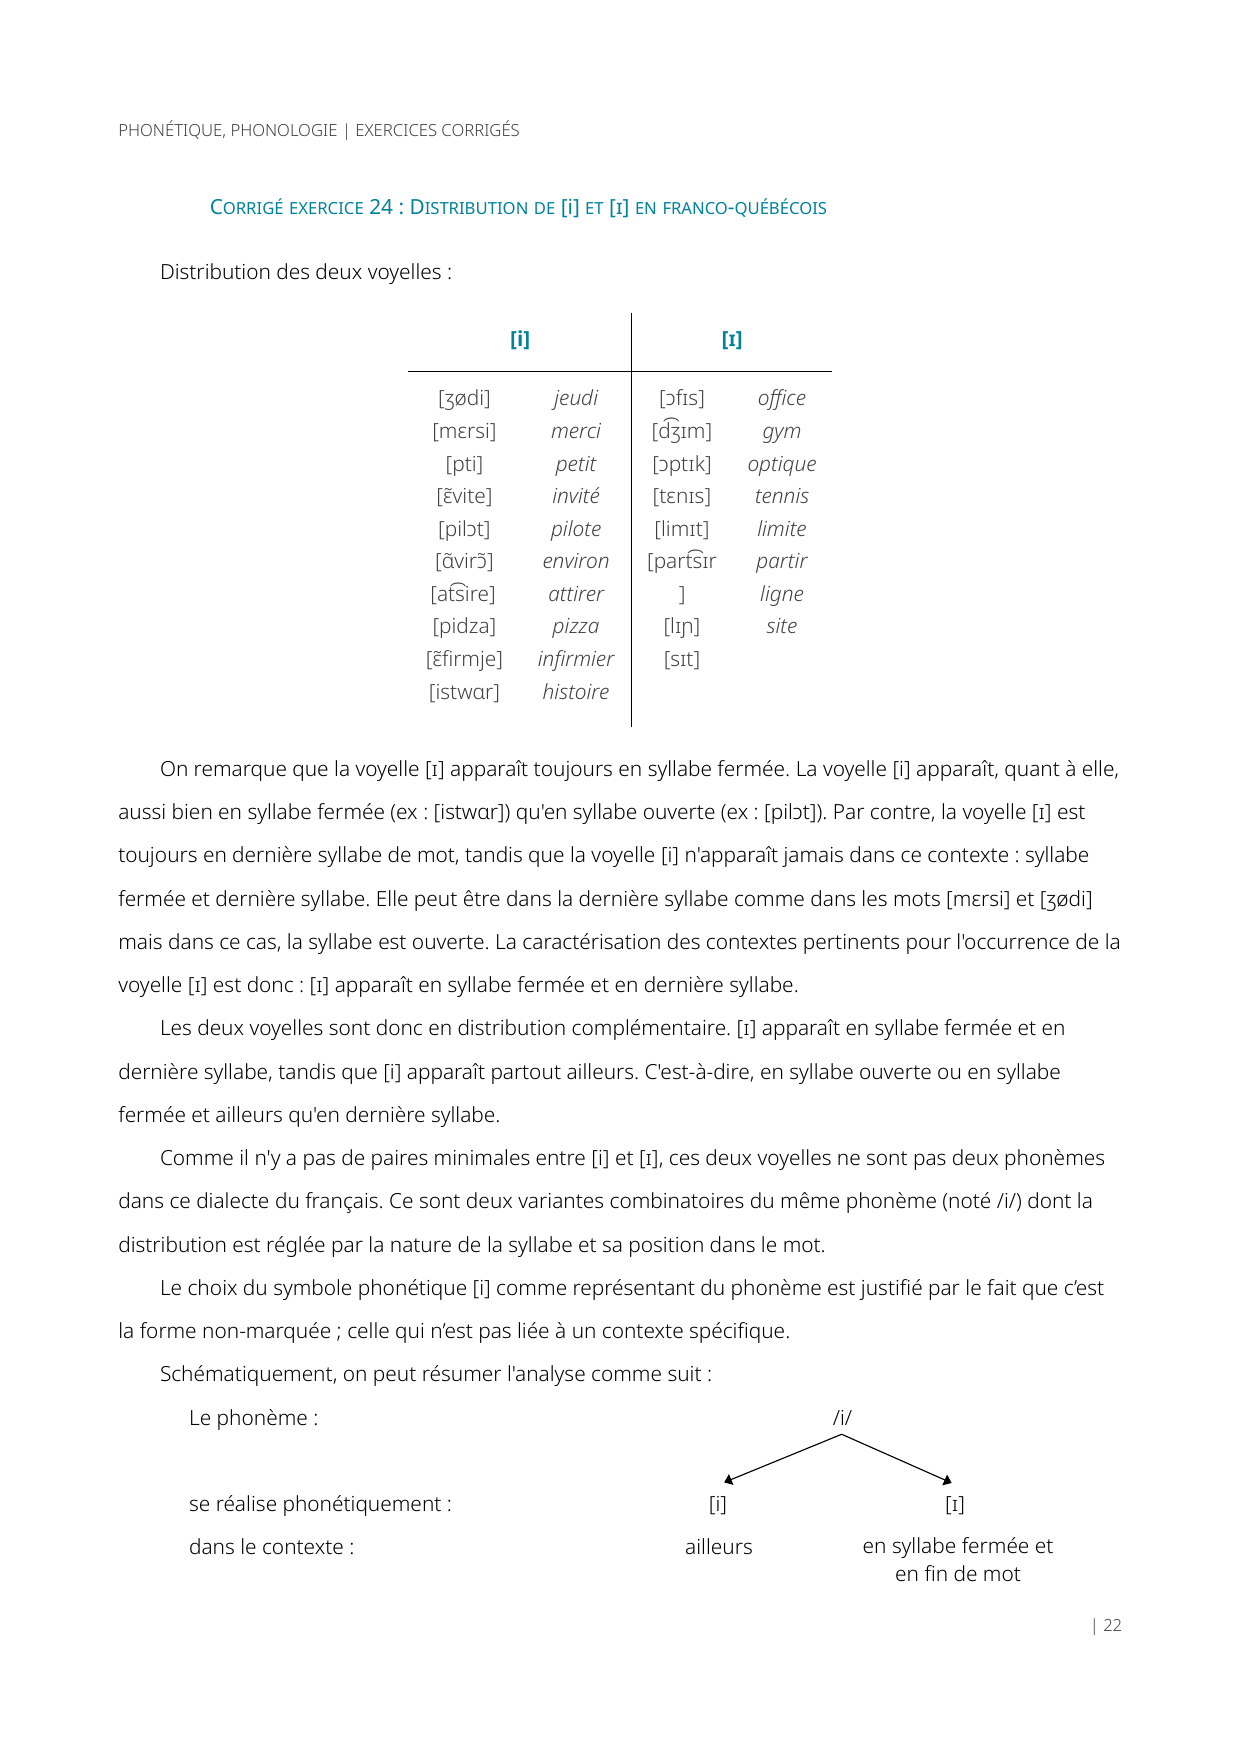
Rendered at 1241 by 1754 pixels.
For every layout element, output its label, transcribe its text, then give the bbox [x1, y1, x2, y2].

table_cell office gym optique tennis limite partir ligne site [732, 372, 832, 727]
text On remarque que la voyelle [ɪ] apparaît toujours en syllabe fermée. La voyelle [i] apparaît, quant à elle, aussi bien en syllabe fermée (ex : [istwɑr]) qu'en syllabe ouverte (ex : [pilɔt]). Par contre, la voyelle [ɪ] est toujours en dernière syllabe de mot, tandis que la voyelle [i] n'apparaît jamais dans ce contexte : syllabe fermée et dernière syllabe. Elle peut être dans la dernière syllabe comme dans les mots [mɛrsi] et [ʒødi] mais dans ce cas, la syllabe est ouverte. La caractérisation des contextes pertinents pour l'occurrence de la voyelle [ɪ] est donc : [ɪ] apparaît en syllabe fermée et en dernière syllabe. [118, 754, 1122, 999]
table_cell jeudi merci petit invité pilote environ attirer pizza infirmier histoire [520, 372, 631, 727]
subtitle Corrigé exercice 24 : Distribution de [i] et [ɪ] en franco-québécois [207, 189, 1078, 224]
list dans le contexte : ailleurs [189, 1532, 1122, 1561]
text Distribution des deux voyelles : [118, 257, 1122, 285]
table_cell [ɔfɪs] [d͡ʒɪm] [ɔptɪk] [tɛnɪs] [limɪt] [part͡sɪr] [lɪɲ] [sɪt] [632, 372, 732, 727]
table_header [ɪ] [632, 313, 832, 371]
text Schématiquement, on peut résumer l'analyse comme suit : [118, 1359, 1122, 1388]
text Comme il n'y a pas de paires minimales entre [i] et [ɪ], ces deux voyelles ne sont pas deux phonèmes dans ce dialecte du français. Ce sont deux variantes combinatoires du même phonème (noté /i/) dont la distribution est réglée par la nature de la syllabe et sa position dans le mot. [118, 1143, 1122, 1258]
table_cell [ʒødi] [mɛrsi] [pti] [ɛ̃vite] [pilɔt] [ɑ̃virɔ̃] [at͡sire] [pidza] [ɛ̃firmje] [istwɑr] [408, 372, 520, 727]
list se réalise phonétiquement : [i] [ɪ] [189, 1489, 1122, 1517]
list Le phonème : /i/ [189, 1403, 1122, 1431]
table_header [i] [408, 313, 631, 371]
text Les deux voyelles sont donc en distribution complémentaire. [ɪ] apparaît en syllabe fermée et en dernière syllabe, tandis que [i] apparaît partout ailleurs. C'est-à-dire, en syllabe ouverte ou en syllabe fermée et ailleurs qu'en dernière syllabe. [118, 1013, 1122, 1128]
text Le choix du symbole phonétique [i] comme représentant du phonème est justifié par le fait que c’est la forme non-marquée ; celle qui n’est pas liée à un contexte spécifique. [118, 1273, 1122, 1344]
